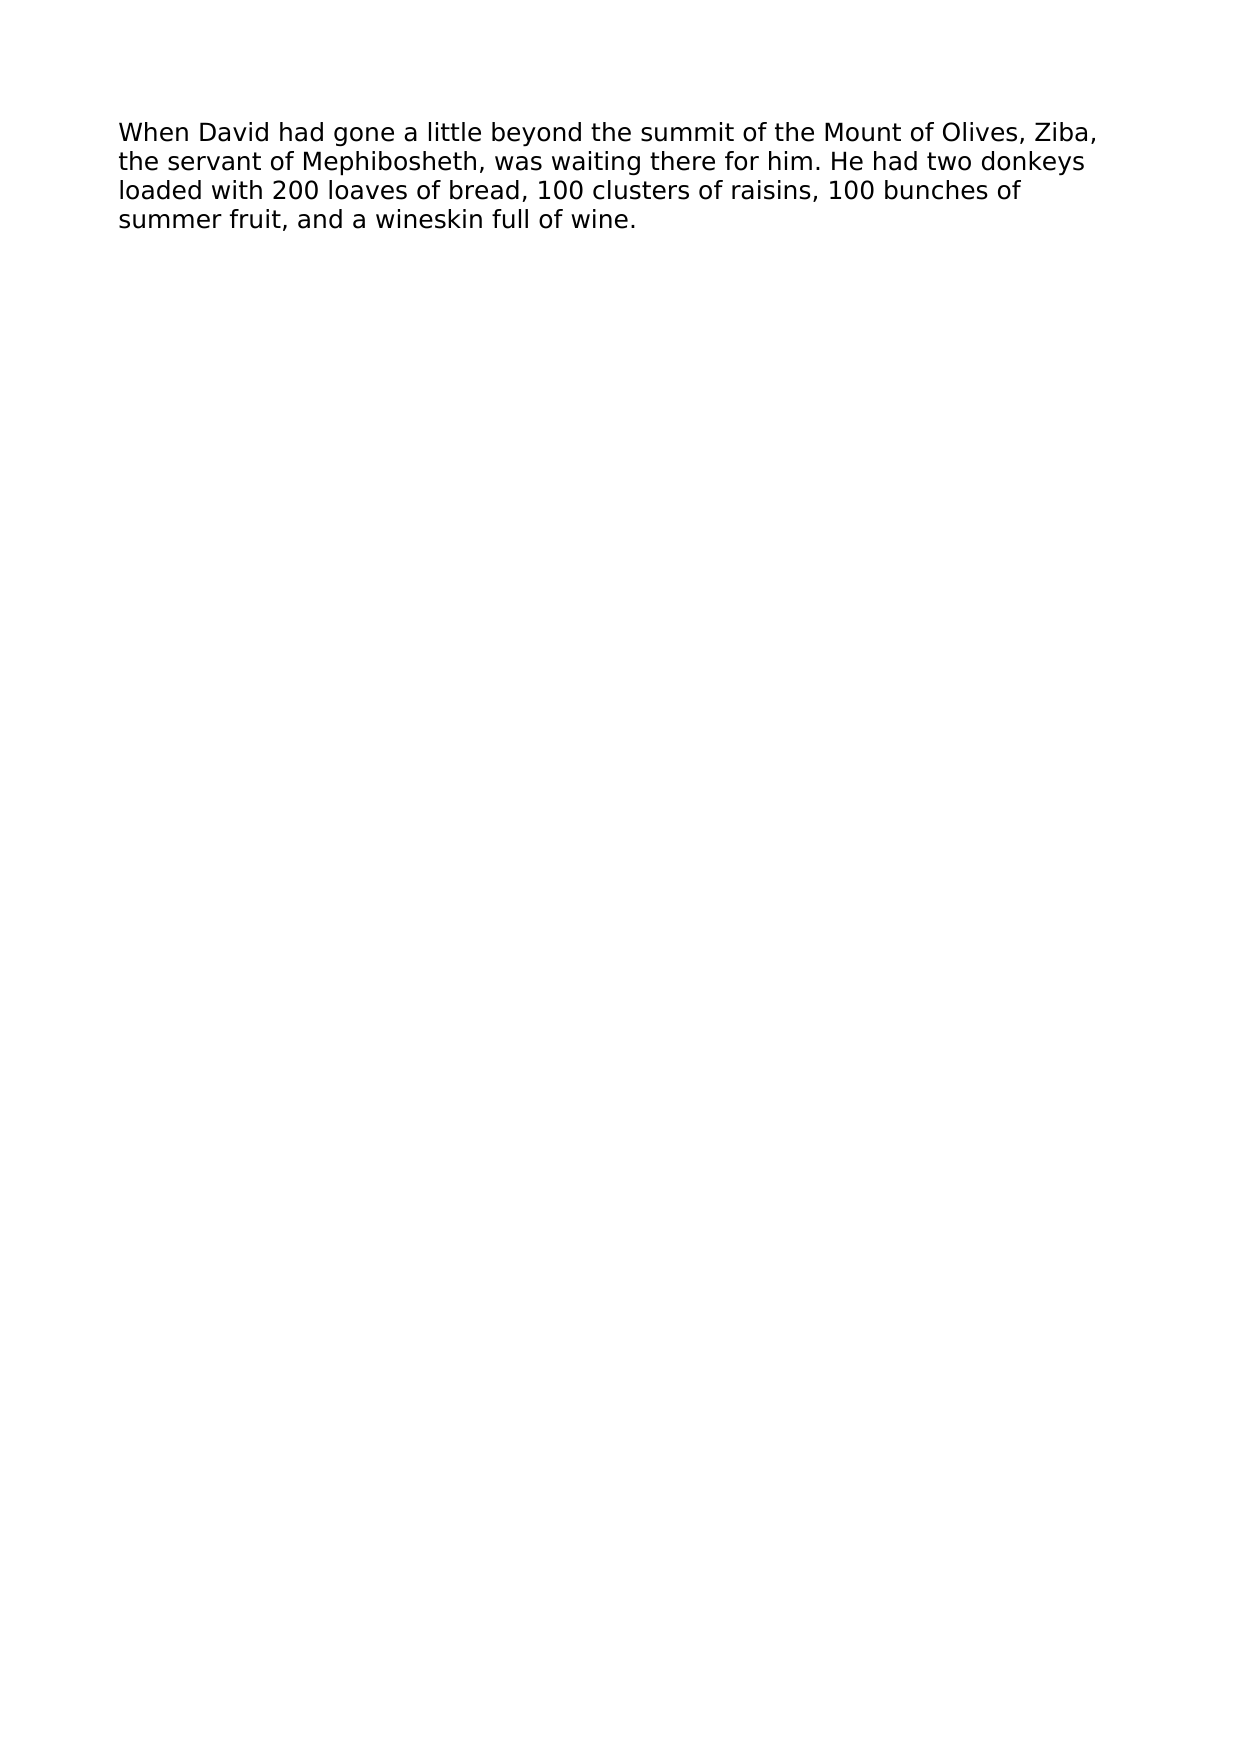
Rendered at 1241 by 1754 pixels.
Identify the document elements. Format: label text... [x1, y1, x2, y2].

text When David had gone a little beyond the summit of the Mount of Olives, Ziba, the servant of Mephibosheth, was waiting there for him. He had two donkeys loaded with 200 loaves of bread, 100 clusters of raisins, 100 bunches of summer fruit, and a wineskin full of wine. [118, 118, 1122, 235]
